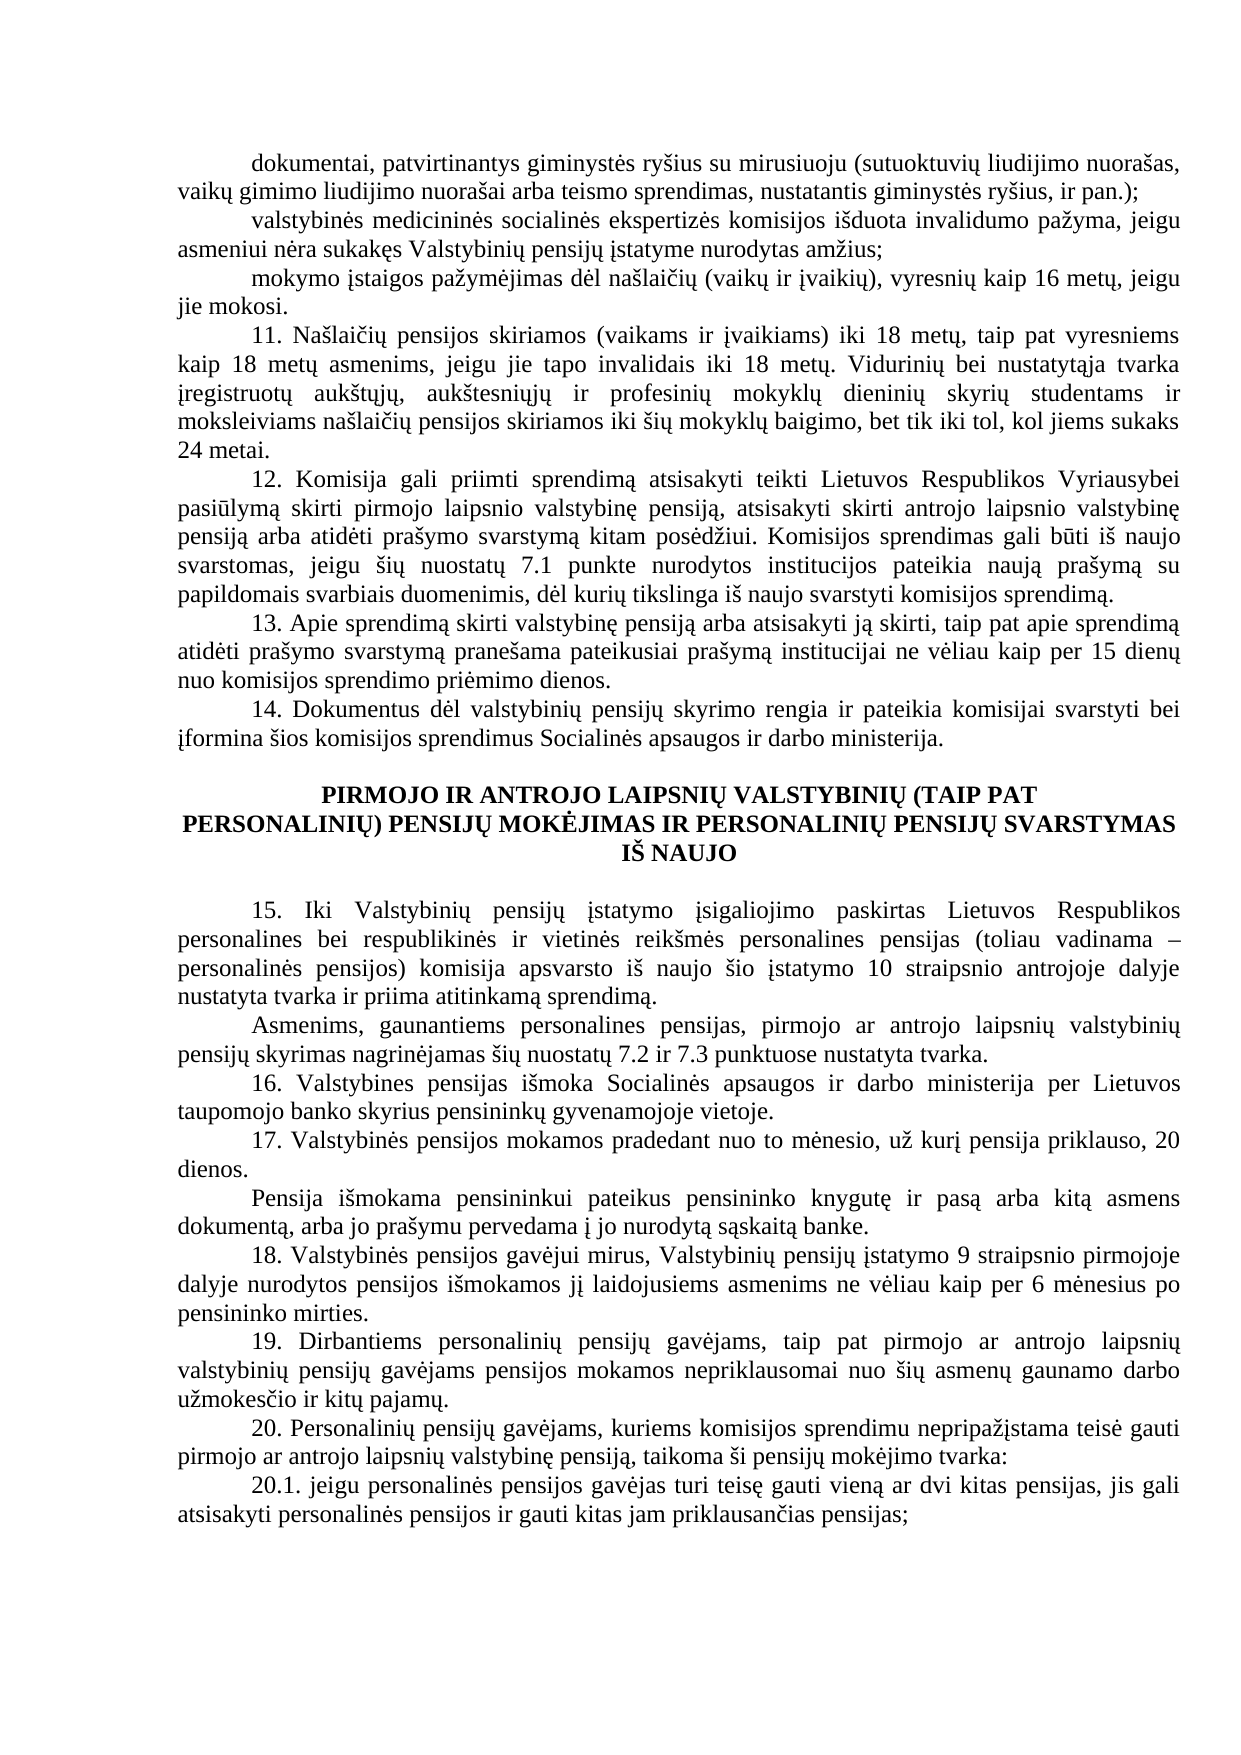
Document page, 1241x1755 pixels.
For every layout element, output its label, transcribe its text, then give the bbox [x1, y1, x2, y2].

text dokumentai, patvirtinantys giminystės ryšius su mirusiuoju (sutuoktuvių liudijimo nuorašas, vaikų gimimo liudijimo nuorašai arba teismo sprendimas, nustatantis giminystės ryšius, ir pan.); [177, 148, 1181, 205]
text valstybinės medicininės socialinės ekspertizės komisijos išduota invalidumo pažyma, jeigu asmeniui nėra sukakęs Valstybinių pensijų įstatyme nurodytas amžius; [177, 205, 1181, 263]
text mokymo įstaigos pažymėjimas dėl našlaičių (vaikų ir įvaikių), vyresnių kaip 16 metų, jeigu jie mokosi. [177, 263, 1181, 320]
text 20. Personalinių pensijų gavėjams, kuriems komisijos sprendimu nepripažįstama teisė gauti pirmojo ar antrojo laipsnių valstybinę pensiją, taikoma ši pensijų mokėjimo tvarka: [177, 1413, 1181, 1470]
text 14. Dokumentus dėl valstybinių pensijų skyrimo rengia ir pateikia komisijai svarstyti bei įformina šios komisijos sprendimus Socialinės apsaugos ir darbo ministerija. [177, 694, 1181, 751]
text 15. Iki Valstybinių pensijų įstatymo įsigaliojimo paskirtas Lietuvos Respublikos personalines bei respublikinės ir vietinės reikšmės personalines pensijas (toliau vadinama – personalinės pensijos) komisija apsvarsto iš naujo šio įstatymo 10 straipsnio antrojoje dalyje nustatyta tvarka ir priima atitinkamą sprendimą. [177, 895, 1181, 1010]
text Asmenims, gaunantiems personalines pensijas, pirmojo ar antrojo laipsnių valstybinių pensijų skyrimas nagrinėjamas šių nuostatų 7.2 ir 7.3 punktuose nustatyta tvarka. [177, 1010, 1181, 1068]
text 11. Našlaičių pensijos skiriamos (vaikams ir įvaikiams) iki 18 metų, taip pat vyresniems kaip 18 metų asmenims, jeigu jie tapo invalidais iki 18 metų. Vidurinių bei nustatytąja tvarka įregistruotų aukštųjų, aukštesniųjų ir profesinių mokyklų dieninių skyrių studentams ir moksleiviams našlaičių pensijos skiriamos iki šių mokyklų baigimo, bet tik iki tol, kol jiems sukaks 24 metai. [177, 320, 1181, 464]
text 20.1. jeigu personalinės pensijos gavėjas turi teisę gauti vieną ar dvi kitas pensijas, jis gali atsisakyti personalinės pensijos ir gauti kitas jam priklausančias pensijas; [177, 1470, 1181, 1528]
text 19. Dirbantiems personalinių pensijų gavėjams, taip pat pirmojo ar antrojo laipsnių valstybinių pensijų gavėjams pensijos mokamos nepriklausomai nuo šių asmenų gaunamo darbo užmokesčio ir kitų pajamų. [177, 1326, 1181, 1413]
text PIRMOJO IR ANTROJO LAIPSNIŲ VALSTYBINIŲ (TAIP PAT [177, 780, 1181, 809]
text 18. Valstybinės pensijos gavėjui mirus, Valstybinių pensijų įstatymo 9 straipsnio pirmojoje dalyje nurodytos pensijos išmokamos jį laidojusiems asmenims ne vėliau kaip per 6 mėnesius po pensininko mirties. [177, 1240, 1181, 1326]
text 16. Valstybines pensijas išmoka Socialinės apsaugos ir darbo ministerija per Lietuvos taupomojo banko skyrius pensininkų gyvenamojoje vietoje. [177, 1068, 1181, 1125]
text 12. Komisija gali priimti sprendimą atsisakyti teikti Lietuvos Respublikos Vyriausybei pasiūlymą skirti pirmojo laipsnio valstybinę pensiją, atsisakyti skirti antrojo laipsnio valstybinę pensiją arba atidėti prašymo svarstymą kitam posėdžiui. Komisijos sprendimas gali būti iš naujo svarstomas, jeigu šių nuostatų 7.1 punkte nurodytos institucijos pateikia naują prašymą su papildomais svarbiais duomenimis, dėl kurių tikslinga iš naujo svarstyti komisijos sprendimą. [177, 464, 1181, 608]
text PERSONALINIŲ) PENSIJŲ MOKĖJIMAS IR PERSONALINIŲ PENSIJŲ SVARSTYMAS IŠ NAUJO [177, 809, 1181, 866]
text Pensija išmokama pensininkui pateikus pensininko knygutę ir pasą arba kitą asmens dokumentą, arba jo prašymu pervedama į jo nurodytą sąskaitą banke. [177, 1183, 1181, 1240]
text 13. Apie sprendimą skirti valstybinę pensiją arba atsisakyti ją skirti, taip pat apie sprendimą atidėti prašymo svarstymą pranešama pateikusiai prašymą institucijai ne vėliau kaip per 15 dienų nuo komisijos sprendimo priėmimo dienos. [177, 608, 1181, 694]
text 17. Valstybinės pensijos mokamos pradedant nuo to mėnesio, už kurį pensija priklauso, 20 dienos. [177, 1125, 1181, 1183]
